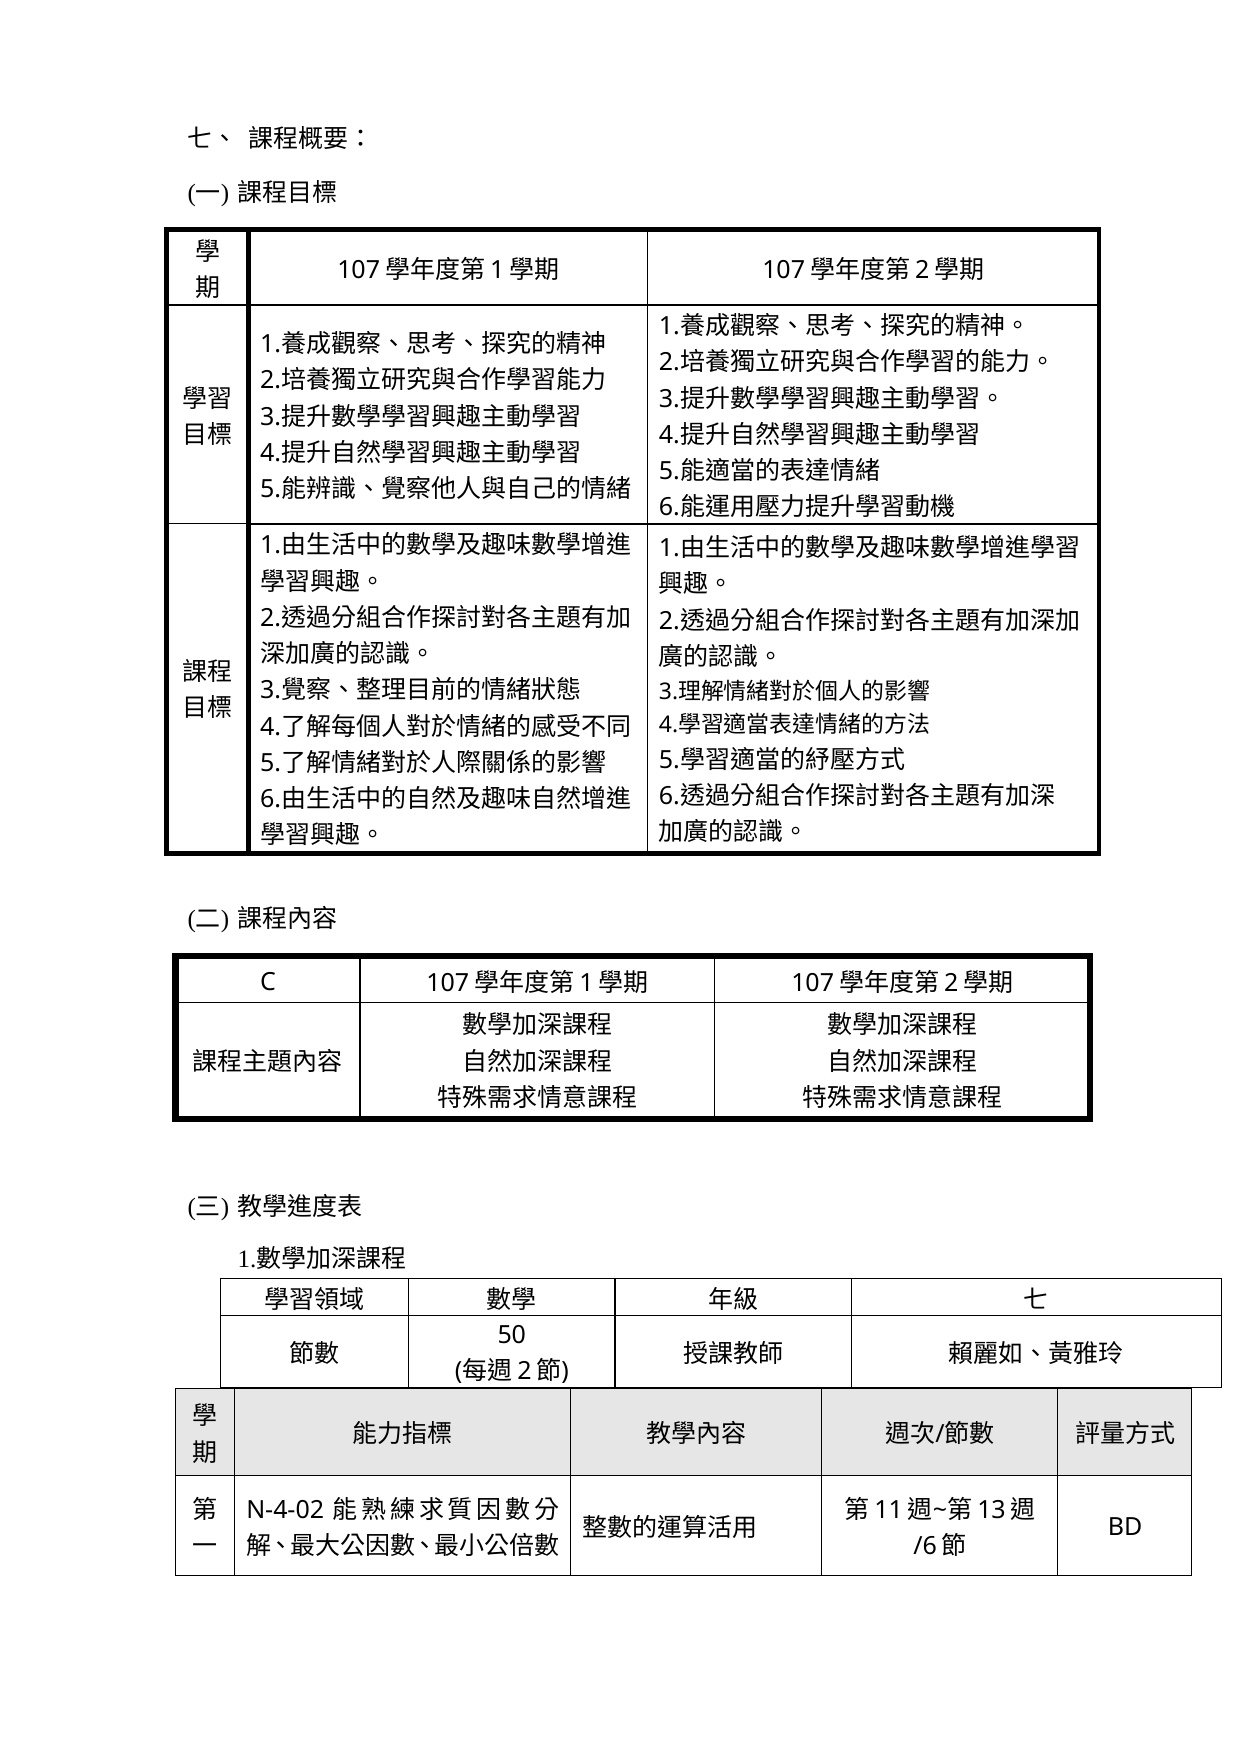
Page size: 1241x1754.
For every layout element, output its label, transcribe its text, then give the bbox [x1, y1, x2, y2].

table_cell 1.養成觀察、思考、探究的精神 2.培養獨立研究與合作學習能力 3.提升數學學習興趣主動學習 4.提升自然學習興趣主動學習 5.能辨識、覺察他人與自己的情緒 [251, 306, 647, 523]
table_header C [179, 959, 359, 1002]
table_cell 課程目標 [169, 524, 246, 851]
list 課程目標 [187, 172, 1078, 209]
table_cell 數學加深課程 自然加深課程 特殊需求情意課程 [361, 1003, 714, 1116]
table_cell 課程主題內容 [179, 1003, 359, 1116]
list 課程內容 [187, 899, 1078, 935]
list 教學進度表 [187, 1174, 1078, 1226]
table_cell 節數 [221, 1316, 408, 1387]
table_header 能力指標 [235, 1389, 570, 1475]
table_cell BD [1058, 1476, 1191, 1575]
table_header 數學 [409, 1279, 614, 1315]
table_header 107學年度第2學期 [715, 959, 1087, 1002]
table_header 七 [852, 1279, 1221, 1315]
table_header 週次/節數 [822, 1389, 1057, 1475]
table_cell 1.養成觀察、思考、探究的精神。 2.培養獨立研究與合作學習的能力。 3.提升數學學習興趣主動學習。 4.提升自然學習興趣主動學習 5.能適當的表達情緒 6.能運用壓力提升學習動機 [648, 306, 1097, 523]
table_header 107學年度第1學期 [361, 959, 714, 1002]
table_cell 1.由生活中的數學及趣味數學增進學習興趣。 2.透過分組合作探討對各主題有加深加廣的認識。 3.理解情緒對於個人的影響 4.學習適當表達情緒的方法 5.學習適當的紓壓方式 6.透過分組合作探討對各主題有加深 加廣的認識。 [648, 525, 1097, 851]
table_cell 整數的運算活用 [571, 1476, 821, 1575]
table_header 年級 [616, 1279, 851, 1315]
table_cell 學習目標 [169, 306, 246, 523]
table_header 評量方式 [1058, 1389, 1191, 1475]
table_header 教學內容 [571, 1389, 821, 1475]
table_cell 1.由生活中的數學及趣味數學增進學習興趣。 2.透過分組合作探討對各主題有加深加廣的認識。 3.覺察、整理目前的情緒狀態 4.了解每個人對於情緒的感受不同 5.了解情緒對於人際關係的影響 6.由生活中的自然及趣味自然增進學習興趣。 [251, 525, 647, 851]
table_cell 第11週~第13週 /6節 [822, 1476, 1057, 1575]
table_cell N-4-02能熟練求質因數分解、最大公因數、最小公倍數 [235, 1476, 570, 1575]
table_header 107學年度第1學期 [251, 232, 647, 304]
text 1.數學加深課程 [237, 1226, 1078, 1278]
table_cell 賴麗如、黃雅玲 [852, 1316, 1221, 1387]
table_cell 授課教師 [616, 1316, 851, 1387]
list 課程概要： [187, 118, 1078, 154]
table_cell 第一 [176, 1476, 234, 1575]
table_header 學期 [176, 1389, 234, 1475]
table_header 107學年度第2學期 [648, 232, 1097, 304]
table_header 學習領域 [221, 1279, 408, 1315]
table_cell 50 (每週2節) [409, 1316, 614, 1387]
table_header 學 期 [169, 232, 246, 304]
table_cell 數學加深課程 自然加深課程 特殊需求情意課程 [715, 1003, 1087, 1116]
